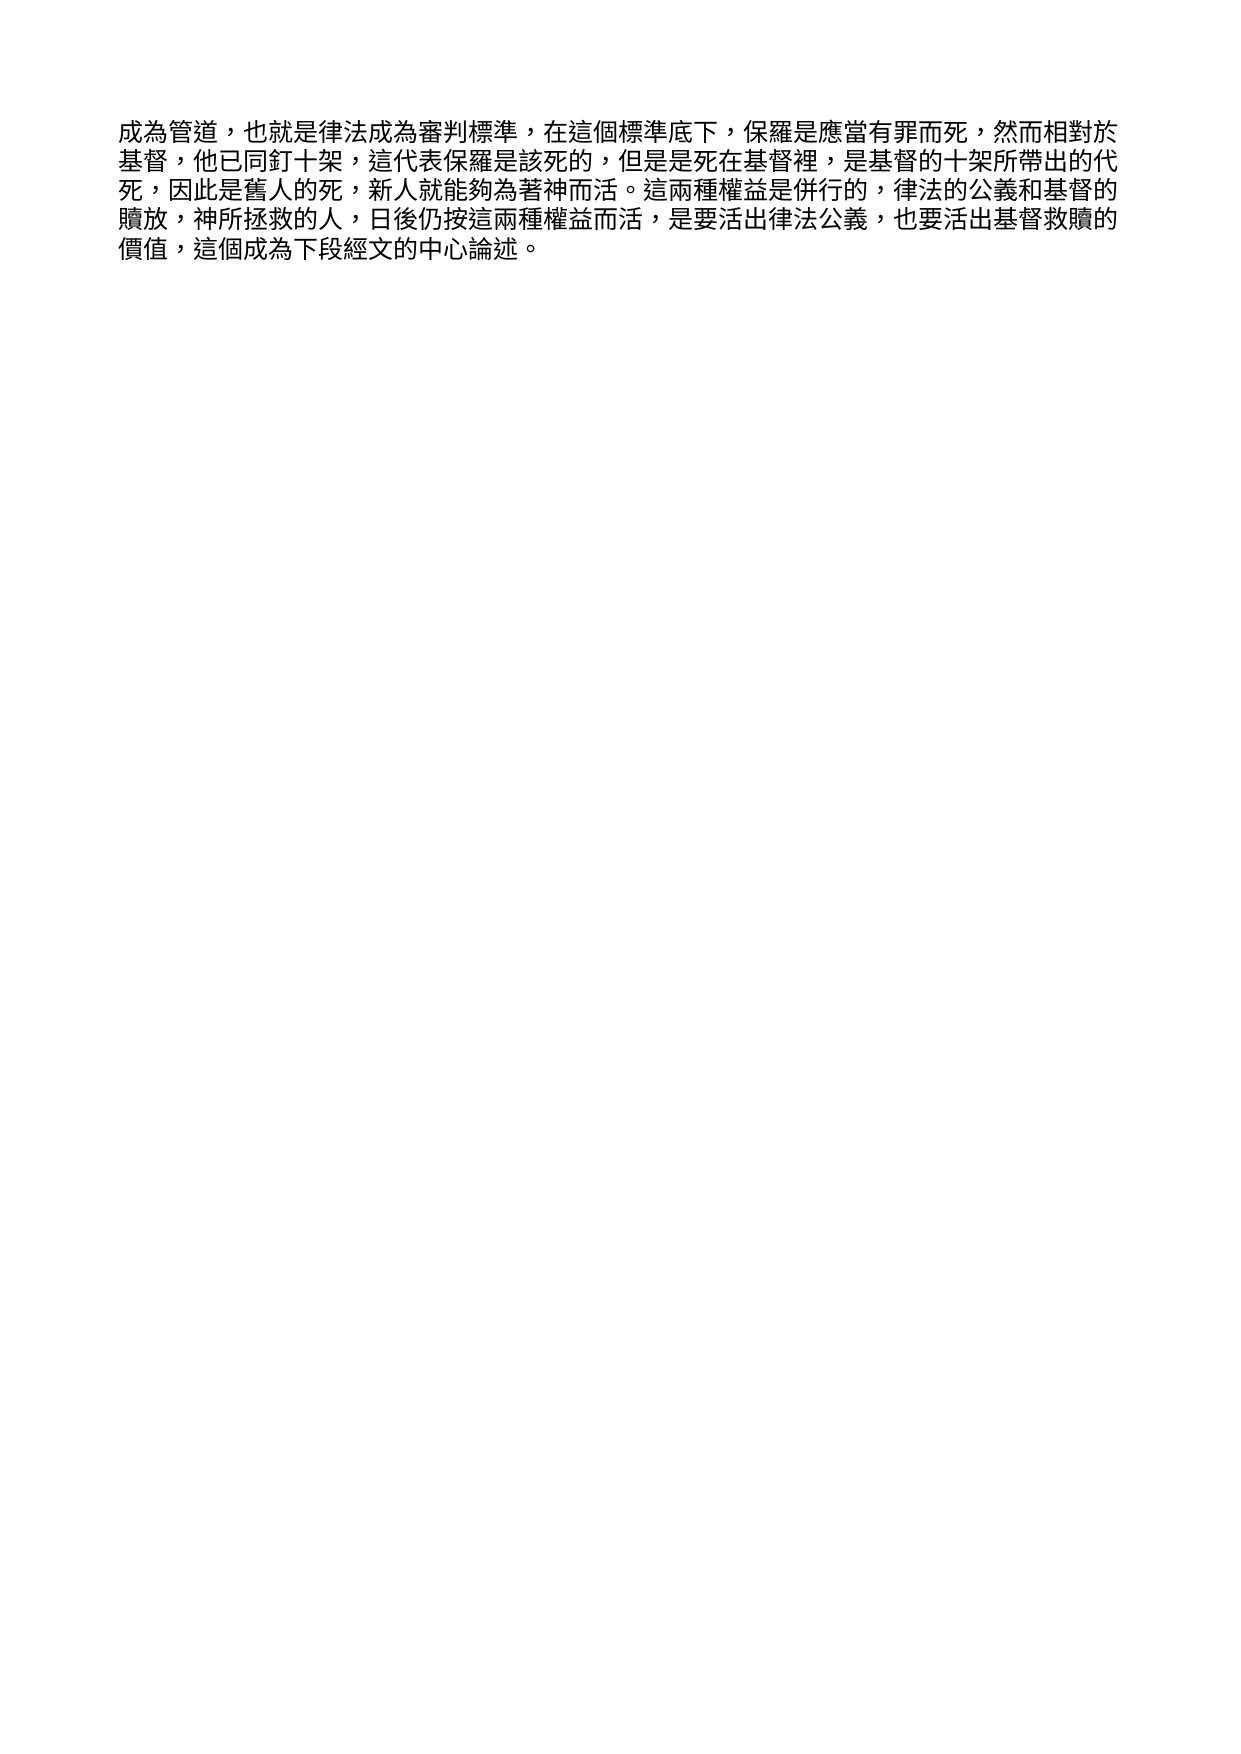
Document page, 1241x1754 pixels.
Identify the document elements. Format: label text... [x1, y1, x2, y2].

text 成為管道，也就是律法成為審判標準，在這個標準底下，保羅是應當有罪而死，然而相對於基督，他已同釘十架，這代表保羅是該死的，但是是死在基督裡，是基督的十架所帶出的代死，因此是舊人的死，新人就能夠為著神而活。這兩種權益是併行的，律法的公義和基督的贖放，神所拯救的人，日後仍按這兩種權益而活，是要活出律法公義，也要活出基督救贖的價值，這個成為下段經文的中心論述。 [118, 118, 1122, 264]
